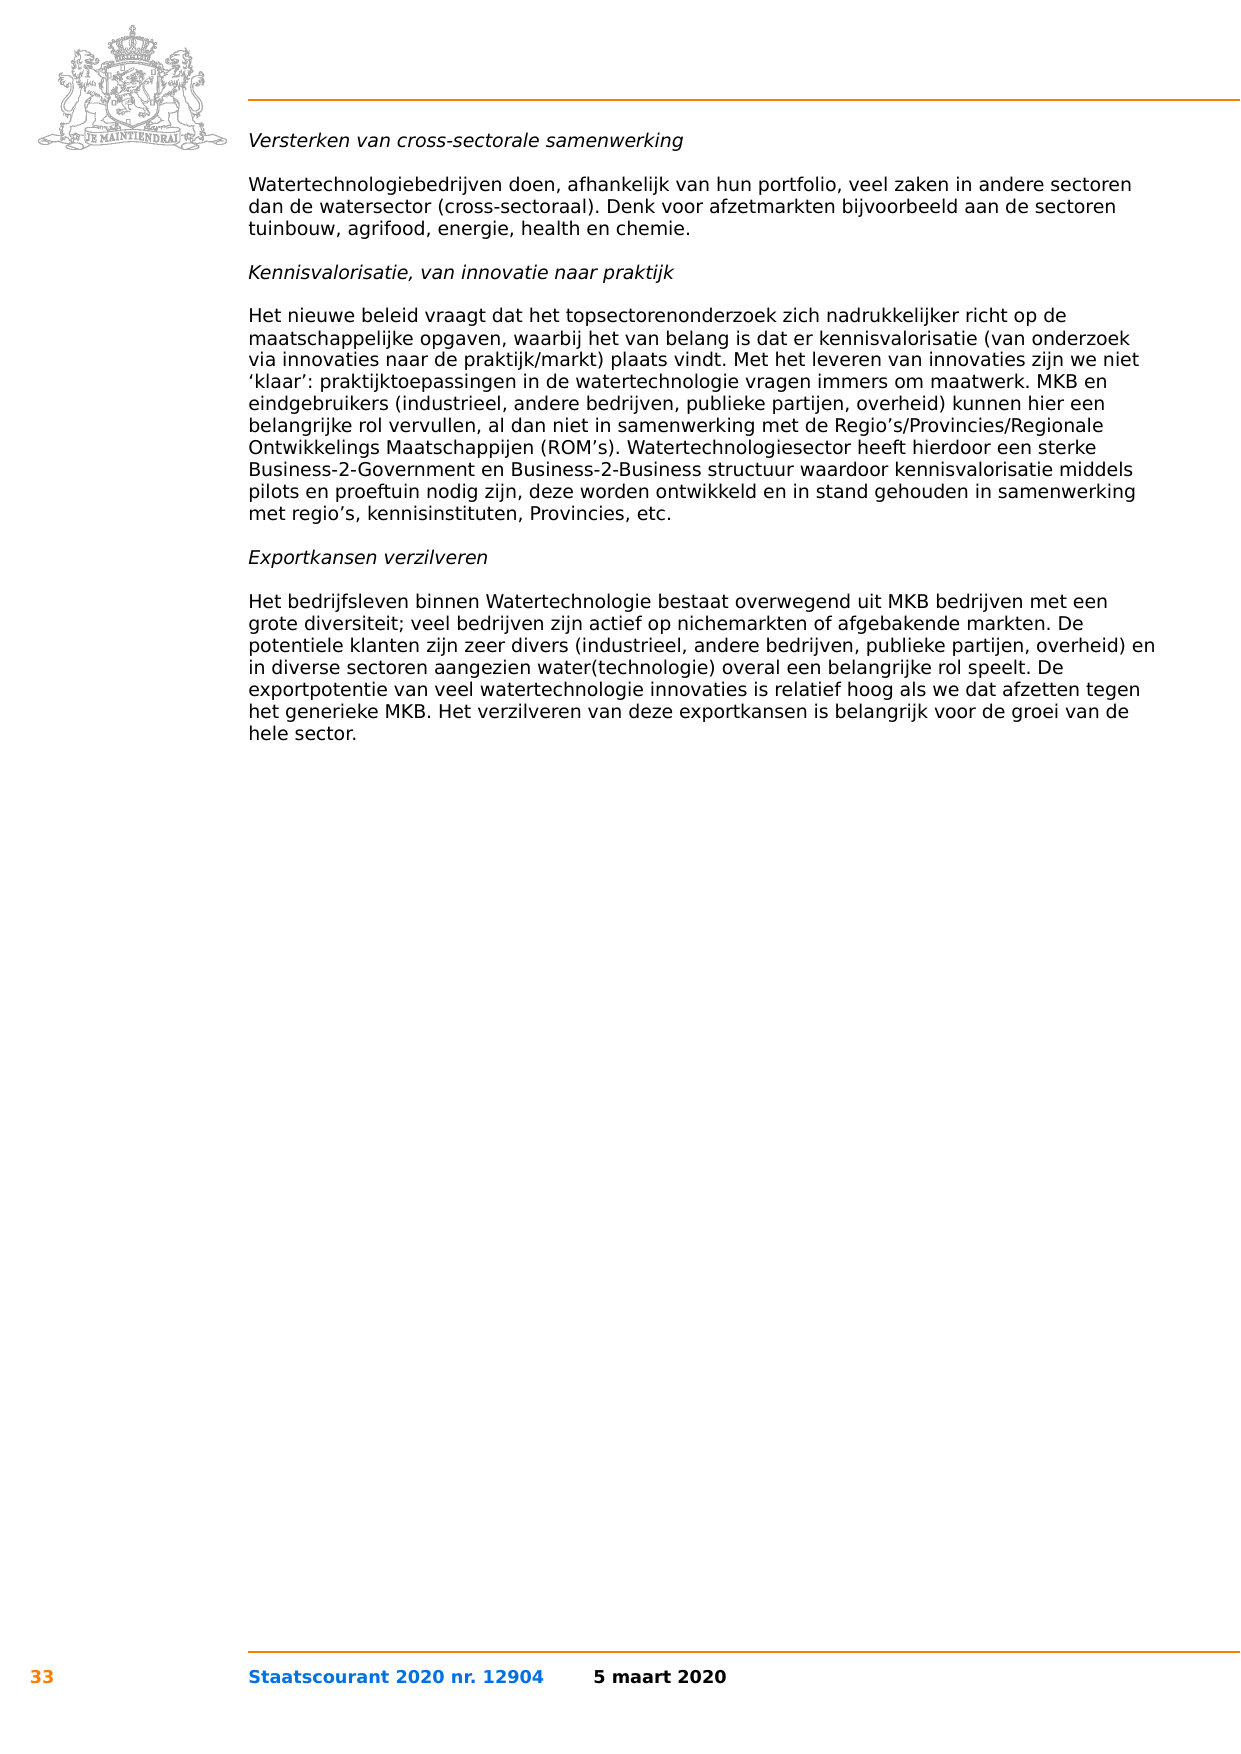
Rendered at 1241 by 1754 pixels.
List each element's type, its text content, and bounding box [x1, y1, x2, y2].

picture [38, 25, 227, 150]
subtitle Exportkansen verzilveren [248, 547, 1163, 569]
subtitle Kennisvalorisatie, van innovatie naar praktijk [248, 262, 1163, 283]
text Het nieuwe beleid vraagt dat het topsectorenonderzoek zich nadrukkelijker richt op de maatschappelijke opgaven, waarbij het van belang is dat er kennisvalorisatie (van onderzoek via innovaties naar de praktijk/markt) plaats vindt. Met het leveren van innovaties zijn we niet ‘klaar’: praktijktoepassingen in de watertechnologie vragen immers om maatwerk. MKB en eindgebruikers (industrieel, andere bedrijven, publieke partijen, overheid) kunnen hier een belangrijke rol vervullen, al dan niet in samenwerking met de Regio’s/Provincies/Regionale Ontwikkelings Maatschappijen (ROM’s). Watertechnologiesector heeft hierdoor een sterke Business-2-Government en Business-2-Business structuur waardoor kennisvalorisatie middels pilots en proeftuin nodig zijn, deze worden ontwikkeld en in stand gehouden in samenwerking met regio’s, kennisinstituten, Provincies, etc. [248, 305, 1163, 525]
subtitle Versterken van cross-sectorale samenwerking [248, 130, 1163, 152]
text Het bedrijfsleven binnen Watertechnologie bestaat overwegend uit MKB bedrijven met een grote diversiteit; veel bedrijven zijn actief op nichemarkten of afgebakende markten. De potentiele klanten zijn zeer divers (industrieel, andere bedrijven, publieke partijen, overheid) en in diverse sectoren aangezien water(technologie) overal een belangrijke rol speelt. De exportpotentie van veel watertechnologie innovaties is relatief hoog als we dat afzetten tegen het generieke MKB. Het verzilveren van deze exportkansen is belangrijk voor de groei van de hele sector. [248, 591, 1163, 745]
text Watertechnologiebedrijven doen, afhankelijk van hun portfolio, veel zaken in andere sectoren dan de watersector (cross-sectoraal). Denk voor afzetmarkten bijvoorbeeld aan de sectoren tuinbouw, agrifood, energie, health en chemie. [248, 174, 1163, 240]
